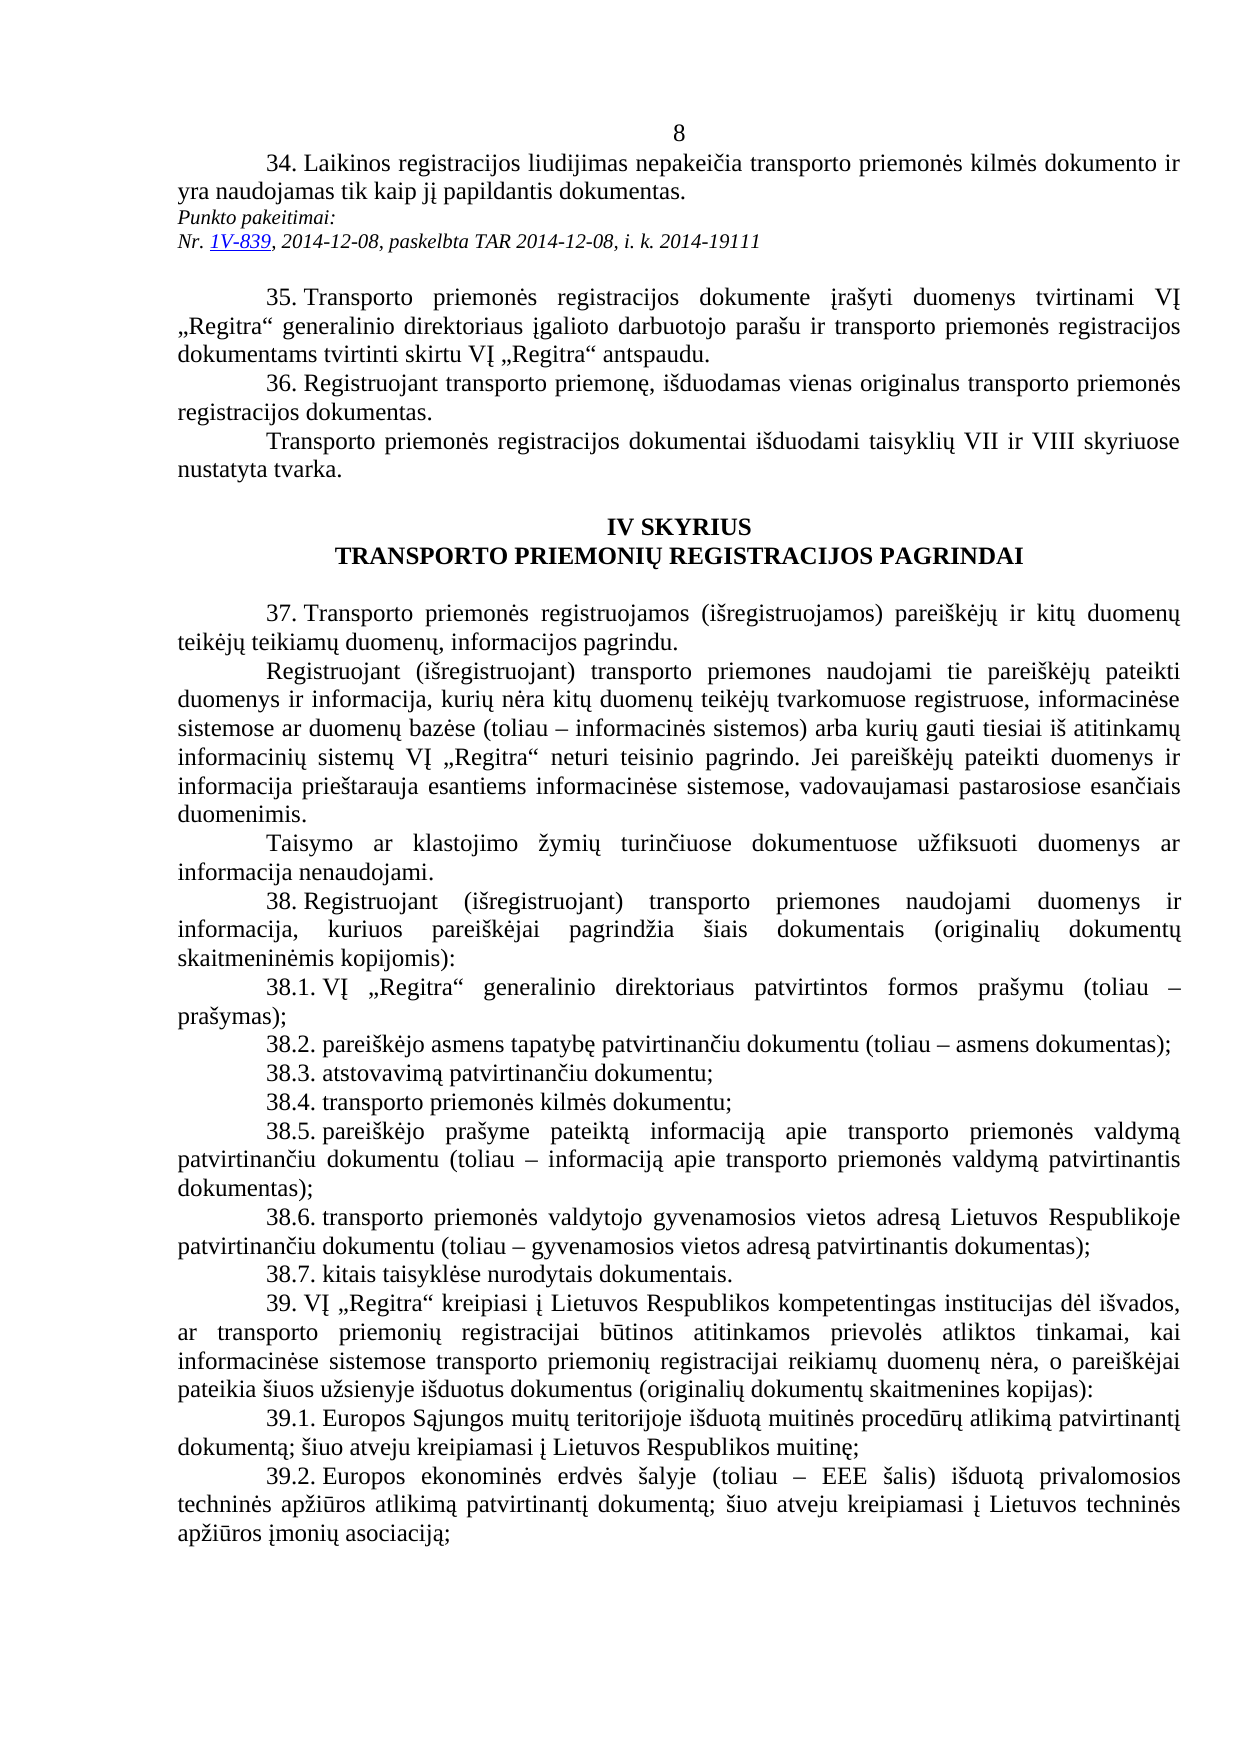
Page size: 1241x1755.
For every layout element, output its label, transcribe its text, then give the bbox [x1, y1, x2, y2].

text 38. Registruojant (išregistruojant) transporto priemones naudojami duomenys ir informacija, kuriuos pareiškėjai pagrindžia šiais dokumentais (originalių dokumentų skaitmeninėmis kopijomis): [177, 886, 1181, 972]
text 39.1. Europos Sąjungos muitų teritorijoje išduotą muitinės procedūrų atlikimą patvirtinantį dokumentą; šiuo atveju kreipiamasi į Lietuvos Respublikos muitinę; [177, 1403, 1181, 1461]
text TRANSPORTO PRIEMONIŲ REGISTRACIJOS PAGRINDAI [177, 541, 1181, 569]
text 34. Laikinos registracijos liudijimas nepakeičia transporto priemonės kilmės dokumento ir yra naudojamas tik kaip jį papildantis dokumentas. [177, 148, 1181, 205]
text Taisymo ar klastojimo žymių turinčiuose dokumentuose užfiksuoti duomenys ar informacija nenaudojami. [177, 828, 1181, 886]
text Registruojant (išregistruojant) transporto priemones naudojami tie pareiškėjų pateikti duomenys ir informacija, kurių nėra kitų duomenų teikėjų tvarkomuose registruose, informacinėse sistemose ar duomenų bazėse (toliau – informacinės sistemos) arba kurių gauti tiesiai iš atitinkamų informacinių sistemų VĮ „Regitra“ neturi teisinio pagrindo. Jei pareiškėjų pateikti duomenys ir informacija prieštarauja esantiems informacinėse sistemose, vadovaujamasi pastarosiose esančiais duomenimis. [177, 656, 1181, 828]
text 38.5. pareiškėjo prašyme pateiktą informaciją apie transporto priemonės valdymą patvirtinančiu dokumentu (toliau – informaciją apie transporto priemonės valdymą patvirtinantis dokumentas); [177, 1116, 1181, 1202]
text 38.3. atstovavimą patvirtinančiu dokumentu; [177, 1058, 1181, 1087]
text 39.2. Europos ekonominės erdvės šalyje (toliau – EEE šalis) išduotą privalomosios techninės apžiūros atlikimą patvirtinantį dokumentą; šiuo atveju kreipiamasi į Lietuvos techninės apžiūros įmonių asociaciją; [177, 1461, 1181, 1547]
text 38.7. kitais taisyklėse nurodytais dokumentais. [177, 1259, 1181, 1288]
text 38.2. pareiškėjo asmens tapatybę patvirtinančiu dokumentu (toliau – asmens dokumentas); [177, 1029, 1181, 1058]
text 36. Registruojant transporto priemonę, išduodamas vienas originalus transporto priemonės registracijos dokumentas. [177, 368, 1181, 426]
text 38.4. transporto priemonės kilmės dokumentu; [177, 1087, 1181, 1116]
text 39. VĮ „Regitra“ kreipiasi į Lietuvos Respublikos kompetentingas institucijas dėl išvados, ar transporto priemonių registracijai būtinos atitinkamos prievolės atliktos tinkamai, kai informacinėse sistemose transporto priemonių registracijai reikiamų duomenų nėra, o pareiškėjai pateikia šiuos užsienyje išduotus dokumentus (originalių dokumentų skaitmenines kopijas): [177, 1288, 1181, 1403]
text Punkto pakeitimai: [177, 205, 1181, 229]
text 38.6. transporto priemonės valdytojo gyvenamosios vietos adresą Lietuvos Respublikoje patvirtinančiu dokumentu (toliau – gyvenamosios vietos adresą patvirtinantis dokumentas); [177, 1202, 1181, 1259]
text 37. Transporto priemonės registruojamos (išregistruojamos) pareiškėjų ir kitų duomenų teikėjų teikiamų duomenų, informacijos pagrindu. [177, 598, 1181, 656]
text Transporto priemonės registracijos dokumentai išduodami taisyklių VII ir VIII skyriuose nustatyta tvarka. [177, 426, 1181, 483]
text 38.1. VĮ „Regitra“ generalinio direktoriaus patvirtintos formos prašymu (toliau – prašymas); [177, 972, 1181, 1029]
text Nr. 1V-839, 2014-12-08, paskelbta TAR 2014-12-08, i. k. 2014-19111 [177, 229, 1181, 253]
text 35. Transporto priemonės registracijos dokumente įrašyti duomenys tvirtinami VĮ „Regitra“ generalinio direktoriaus įgalioto darbuotojo parašu ir transporto priemonės registracijos dokumentams tvirtinti skirtu VĮ „Regitra“ antspaudu. [177, 282, 1181, 368]
text IV SKYRIUS [177, 512, 1181, 541]
